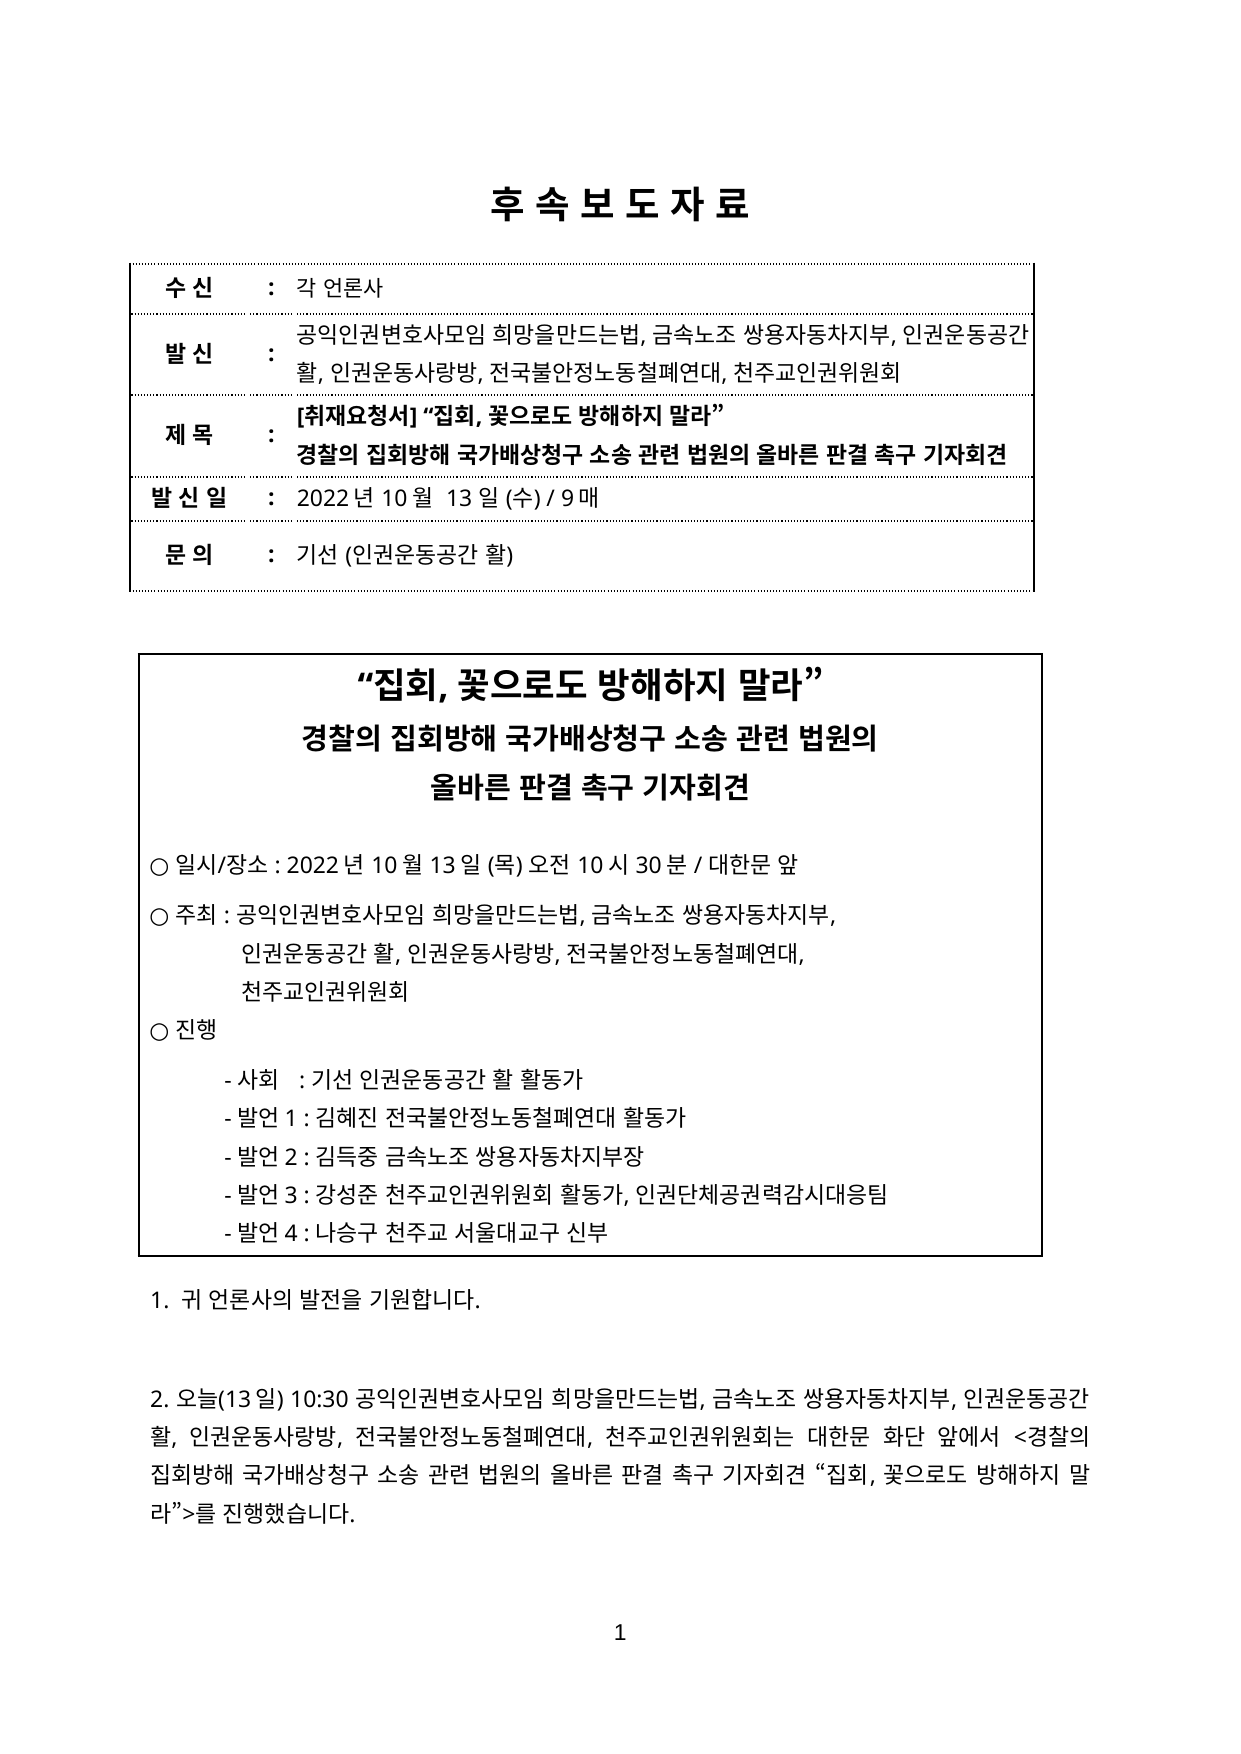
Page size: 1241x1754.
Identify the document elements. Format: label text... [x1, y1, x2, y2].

table_cell 제 목 [131, 394, 247, 476]
table_cell : [249, 520, 294, 590]
table_cell 문 의 [131, 520, 247, 590]
text 1. 귀 언론사의 발전을 기원합니다. [150, 1282, 1090, 1315]
table_header “집회, 꽃으로도 방해하지 말라” 경찰의 집회방해 국가배상청구 소송 관련 법원의 올바른 판결 촉구 기자회견 ○ 일시/장소 : 2022년 10월 13일 (목) 오전 10시 30분 / 대한문 앞 ○ 주최 : 공익인권변호사모임 희망을만드는법, 금속노조 쌍용자동차지부, 인권운동공간 활, 인권운동사랑방, 전국불안정노동철폐연대, 천주교인권위원회 ○ 진행 - 사회 : 기선 인권운동공간 활 활동가 - 발언1 : 김혜진 전국불안정노동철폐연대 활동가 - 발언2 : 김득중 금속노조 쌍용자동차지부장 - 발언3 : 강성준 천주교인권위원회 활동가, 인권단체공권력감시대응팀 - 발언4 : 나승구 천주교 서울대교구 신부 [140, 655, 1041, 1254]
table_cell 공익인권변호사모임 희망을만드는법, 금속노조 쌍용자동차지부, 인권운동공간 활, 인권운동사랑방, 전국불안정노동철폐연대, 천주교인권위원회 [296, 313, 1033, 394]
table_cell 발 신 [131, 313, 247, 394]
table_header 수 신 [131, 263, 248, 312]
table_header : [249, 263, 294, 312]
table_cell 기선 (인권운동공간 활) [296, 520, 1033, 590]
table_cell [취재요청서] “집회, 꽃으로도 방해하지 말라” 경찰의 집회방해 국가배상청구 소송 관련 법원의 올바른 판결 촉구 기자회견 [296, 394, 1033, 476]
table_cell 2022년 10월 13 일 (수) / 9매 [296, 476, 1033, 519]
text 후 속 보 도 자 료 [150, 175, 1090, 229]
table_cell : [249, 394, 294, 476]
table_cell : [249, 313, 294, 394]
table_cell : [249, 476, 294, 519]
table_cell 발 신 일 [131, 476, 247, 519]
table_header 각 언론사 [296, 263, 1033, 312]
text 2. 오늘(13일) 10:30 공익인권변호사모임 희망을만드는법, 금속노조 쌍용자동차지부, 인권운동공간 활, 인권운동사랑방, 전국불안정노동철폐연대, 천주교인권위원회는 대한문 화단 앞에서 <경찰의 집회방해 국가배상청구 소송 관련 법원의 올바른 판결 촉구 기자회견 “집회, 꽃으로도 방해하지 말라”>를 진행했습니다. [150, 1381, 1090, 1529]
